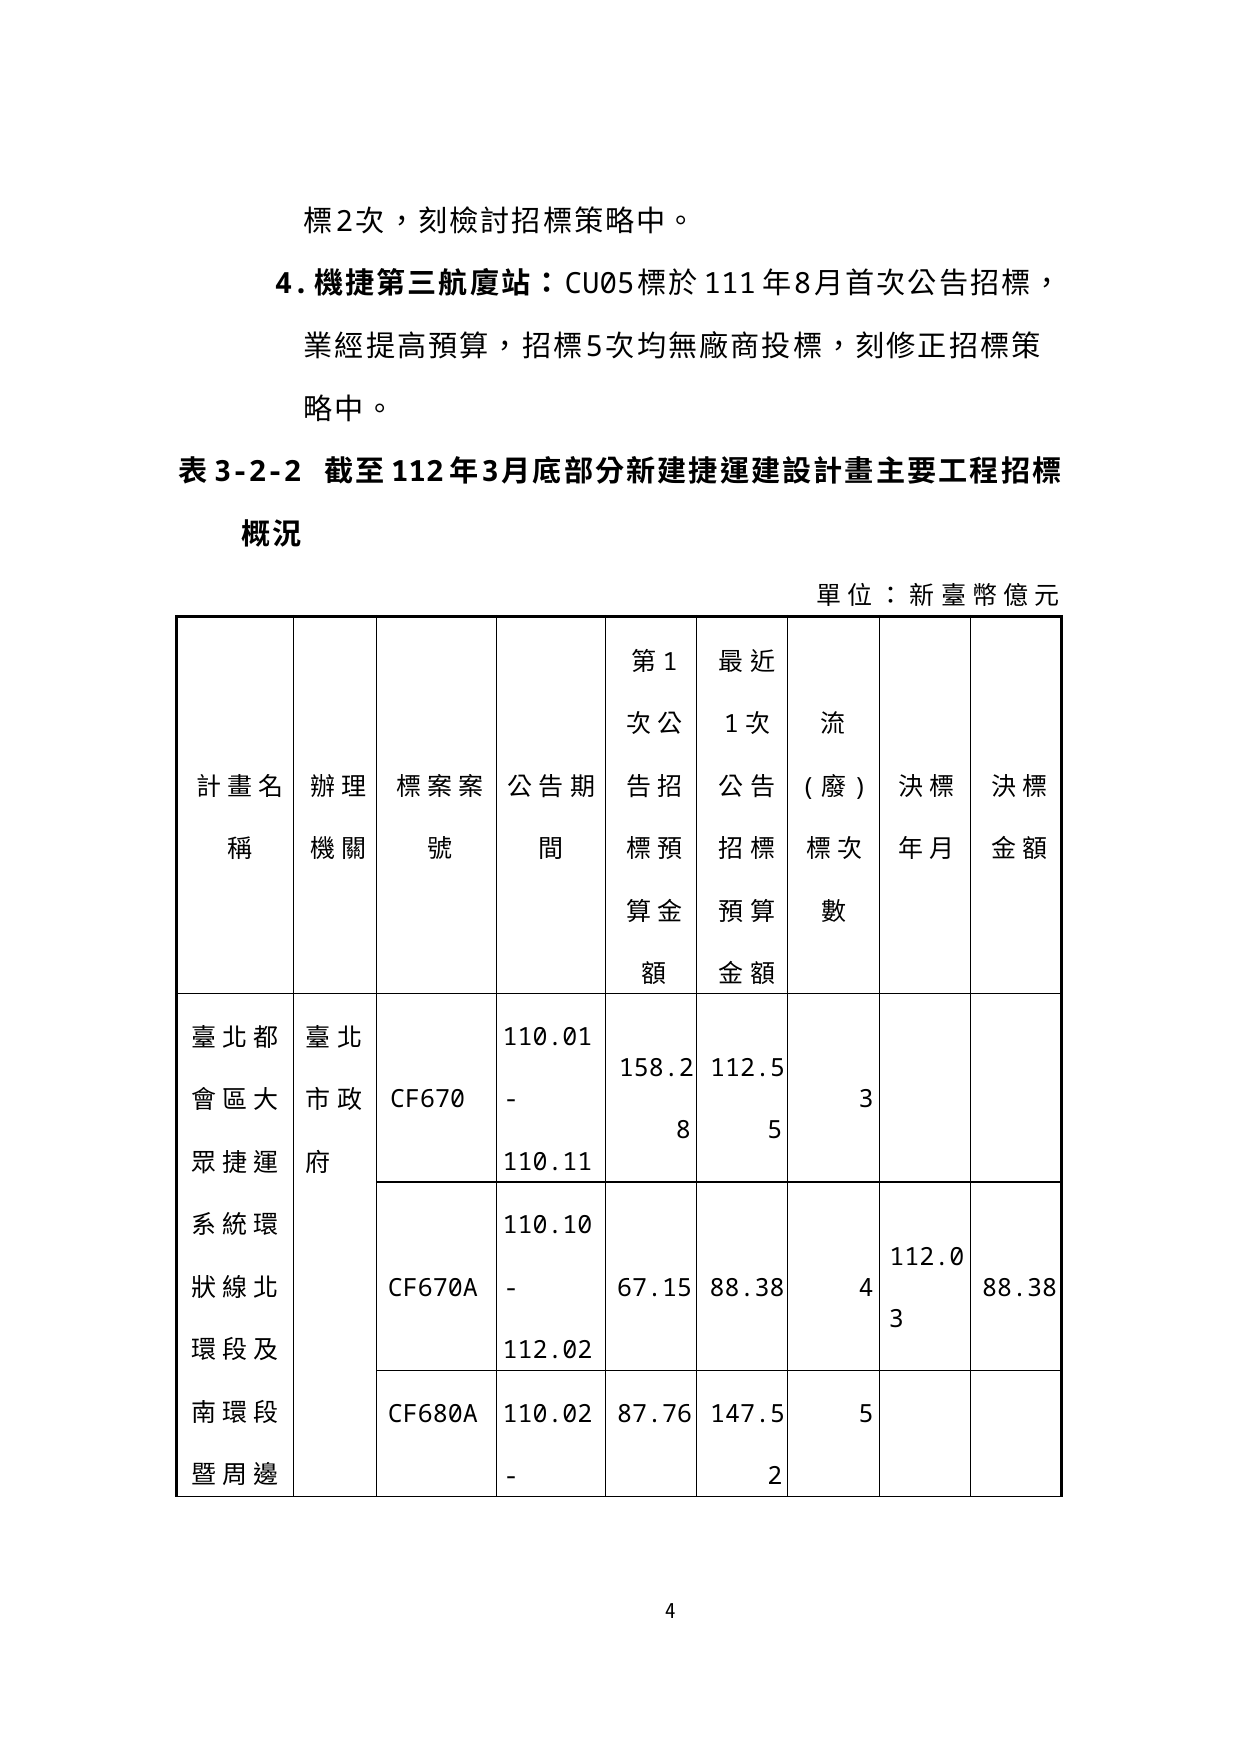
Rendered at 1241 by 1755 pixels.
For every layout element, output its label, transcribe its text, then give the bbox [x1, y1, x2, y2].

table_cell CF670A [377, 1183, 496, 1370]
table_cell 112.03 [880, 1183, 970, 1370]
table_cell 67.15 [606, 1183, 696, 1370]
table_header 流(廢)標次數 [788, 618, 879, 993]
table_cell CF680A [377, 1371, 496, 1496]
table_header 第1次公告招標預算金額 [606, 618, 696, 993]
table_header 標案案號 [377, 618, 496, 993]
table_cell 88.38 [697, 1183, 787, 1370]
table_header 公告期間 [497, 618, 605, 993]
table_cell [971, 994, 1060, 1181]
table_cell 臺北都會區大眾捷運系統環狀線北環段及南環段暨周邊 [178, 994, 293, 1496]
table_cell 臺北市政府 [294, 994, 376, 1496]
table_cell [880, 1371, 970, 1496]
text 標2次，刻檢討招標策略中。 [266, 177, 1063, 240]
table_cell 4 [788, 1183, 879, 1370]
text 單位：新臺幣億元 [177, 552, 1063, 615]
table_cell 88.38 [971, 1183, 1060, 1370]
text 表3-2-2 截至112年3月底部分新建捷運建設計畫主要工程招標概況 [175, 427, 1063, 552]
table_cell 3 [788, 994, 879, 1181]
text 4.機捷第三航廈站：CU05標於111年8月首次公告招標，業經提高預算，招標5次均無廠商投標，刻修正招標策略中。 [266, 240, 1063, 427]
table_header 計畫名稱 [178, 618, 293, 993]
table_cell 147.52 [697, 1371, 787, 1496]
table_cell 110.10- 112.02 [497, 1183, 605, 1370]
table_cell 5 [788, 1371, 879, 1496]
table_cell [880, 994, 970, 1181]
table_header 決標 金額 [971, 618, 1060, 993]
table_cell 110.01- 110.11 [497, 994, 605, 1181]
table_cell 112.55 [697, 994, 787, 1181]
table_cell 110.02- [497, 1371, 605, 1496]
table_cell 158.28 [606, 994, 696, 1181]
table_header 決標 年月 [880, 618, 970, 993]
table_cell 87.76 [606, 1371, 696, 1496]
table_header 辦理 機關 [294, 618, 376, 993]
table_header 最近1次公告招標預算金額 [697, 618, 787, 993]
table_cell [971, 1371, 1060, 1496]
table_cell CF670 [377, 994, 496, 1181]
